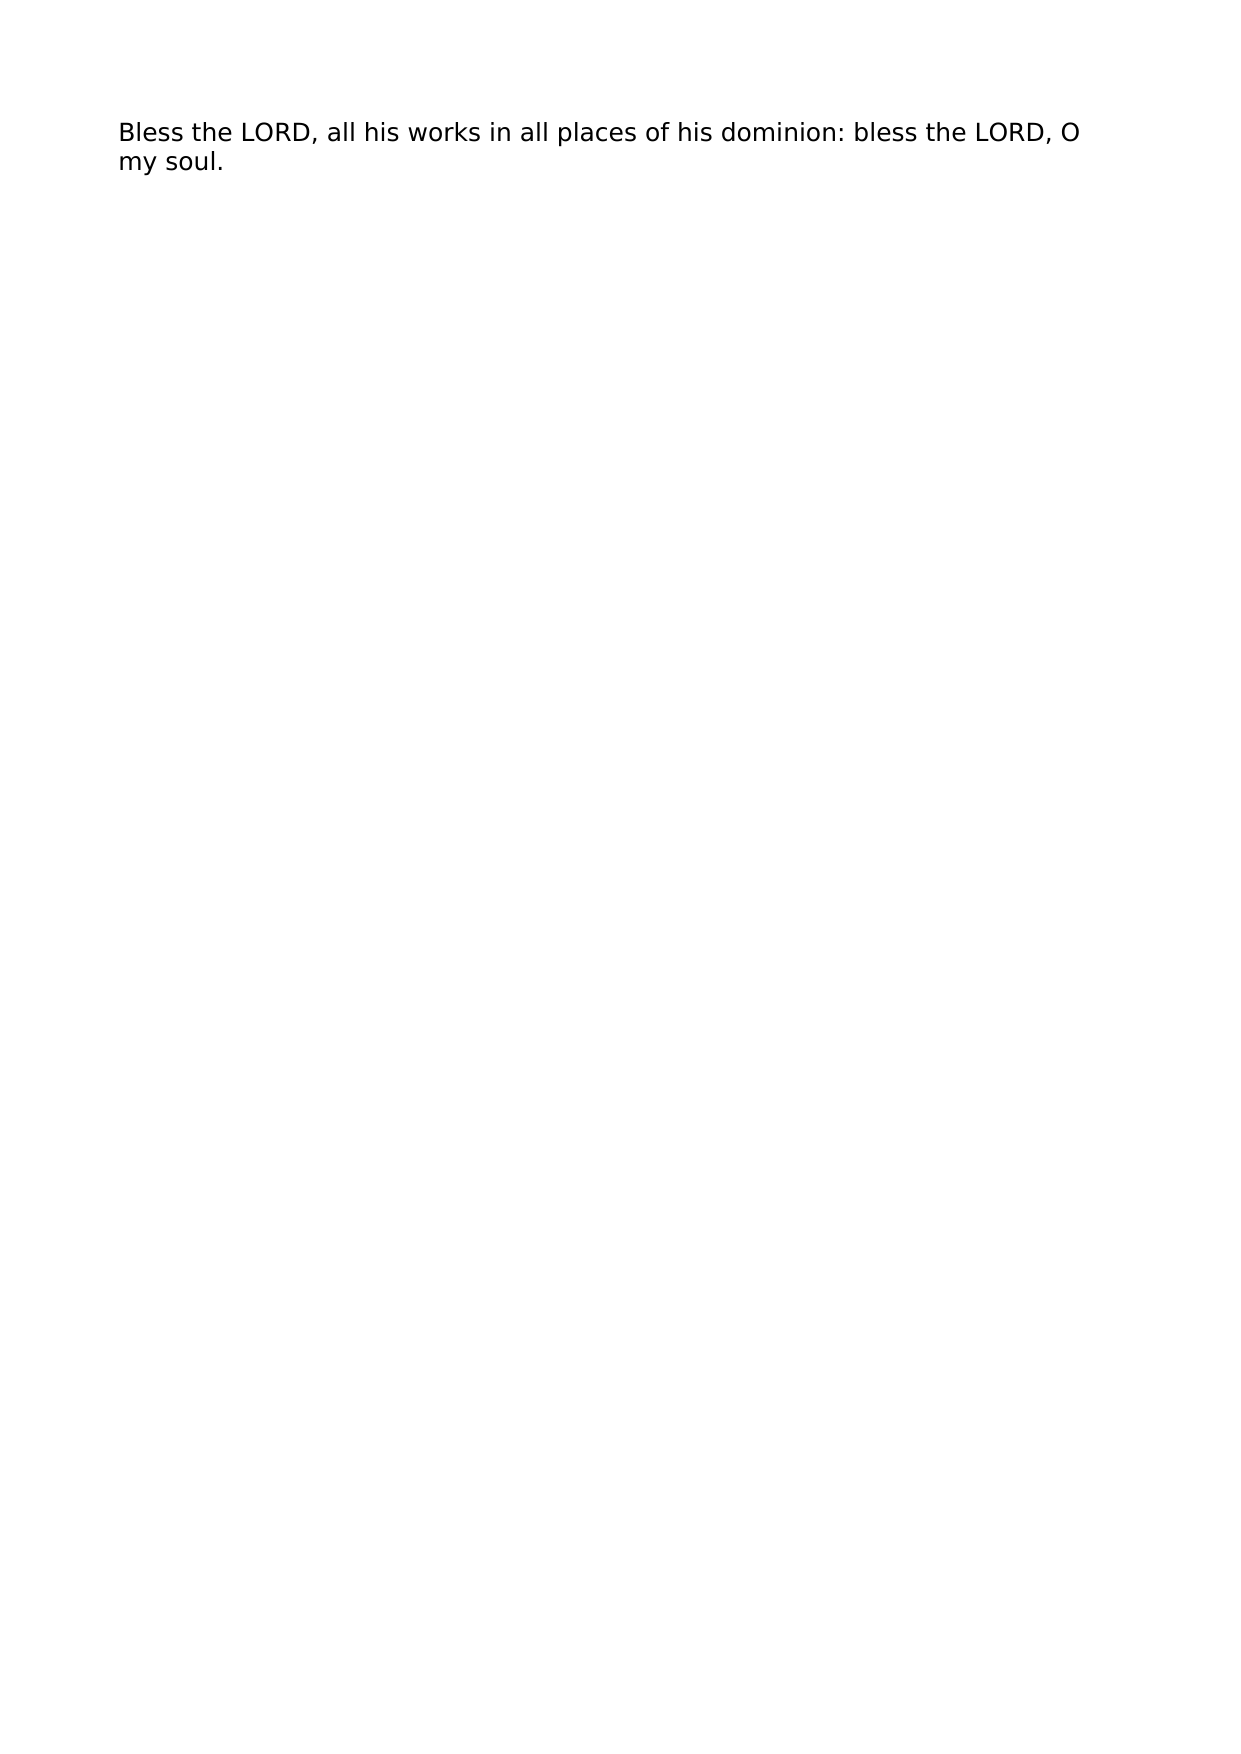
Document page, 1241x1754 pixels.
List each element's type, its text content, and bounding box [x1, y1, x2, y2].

text Bless the LORD, all his works in all places of his dominion: bless the LORD, O my soul. [118, 118, 1122, 176]
